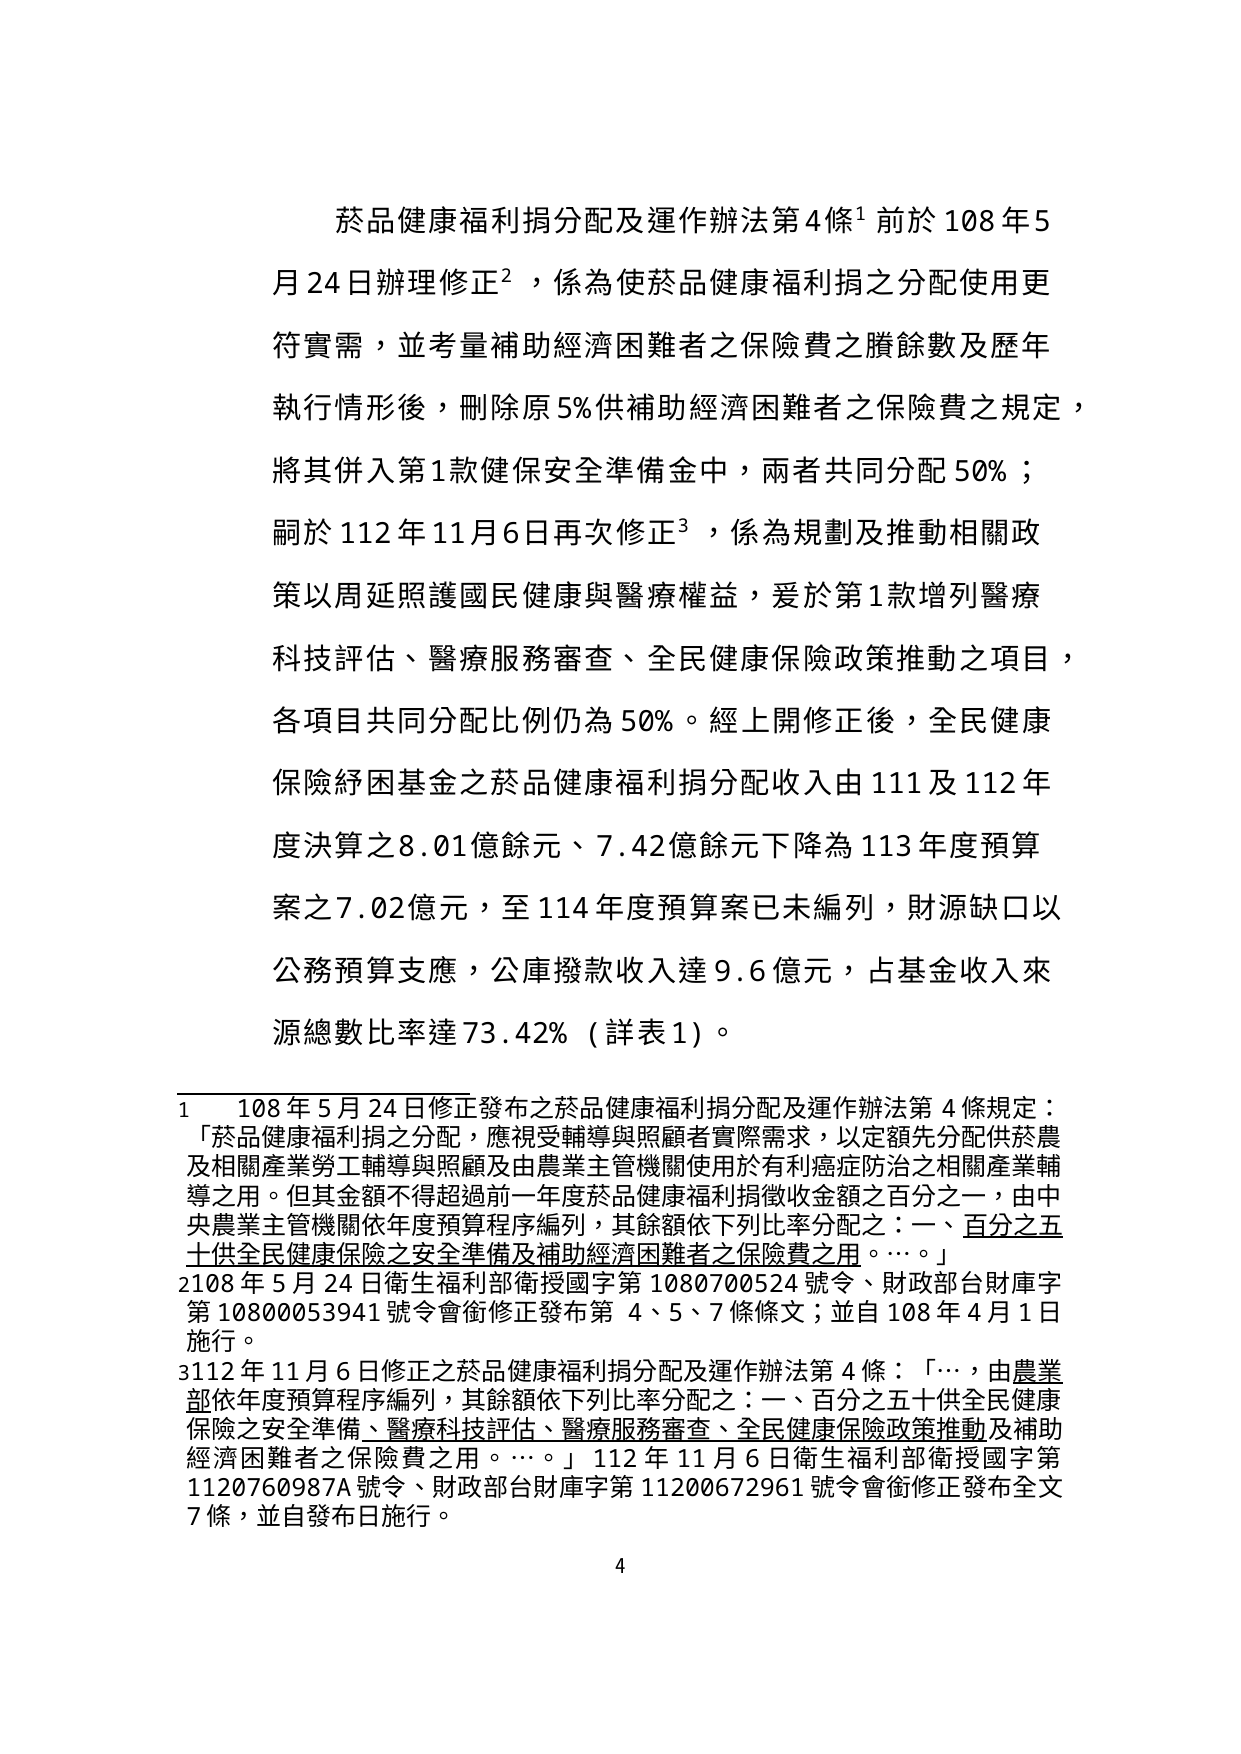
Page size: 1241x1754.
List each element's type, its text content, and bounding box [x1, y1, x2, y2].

text 108年5月24日衛生福利部衛授國字第1080700524號令、財政部台財庫字第10800053941號令會銜修正發布第 4、5、7條條文；並自108年4月1日施行。 [177, 1269, 1063, 1357]
text 108年5月24日修正發布之菸品健康福利捐分配及運作辦法第4條規定：「菸品健康福利捐之分配，應視受輔導與照顧者實際需求，以定額先分配供菸農及相關產業勞工輔導與照顧及由農業主管機關使用於有利癌症防治之相關產業輔導之用。但其金額不得超過前一年度菸品健康福利捐徵收金額之百分之一，由中央農業主管機關依年度預算程序編列，其餘額依下列比率分配之：一、百分之五十供全民健康保險之安全準備及補助經濟困難者之保險費之用。…。」 [177, 1094, 1063, 1269]
text 112年11月6日修正之菸品健康福利捐分配及運作辦法第4條：「…，由農業部依年度預算程序編列，其餘額依下列比率分配之：一、百分之五十供全民健康保險之安全準備、醫療科技評估、醫療服務審查、全民健康保險政策推動及補助經濟困難者之保險費之用。…。」112年11月6日衛生福利部衛授國字第 1120760987A號令、財政部台財庫字第11200672961號令會銜修正發布全文7條，並自發布日施行。 [177, 1357, 1063, 1532]
text 菸品健康福利捐分配及運作辦法第4條前於108年5月24日辦理修正，係為使菸品健康福利捐之分配使用更符實需，並考量補助經濟困難者之保險費之賸餘數及歷年執行情形後，刪除原5%供補助經濟困難者之保險費之規定，將其併入第1款健保安全準備金中，兩者共同分配50%；嗣於112年11月6日再次修正，係為規劃及推動相關政策以周延照護國民健康與醫療權益，爰於第1款增列醫療科技評估、醫療服務審查、全民健康保險政策推動之項目，各項目共同分配比例仍為50%。經上開修正後，全民健康保險紓困基金之菸品健康福利捐分配收入由111及112年度決算之8.01億餘元、7.42億餘元下降為113年度預算案之7.02億元，至114年度預算案已未編列，財源缺口以公務預算支應，公庫撥款收入達9.6億元，占基金收入來源總數比率達73.42% (詳表1)。 [266, 177, 1063, 1052]
